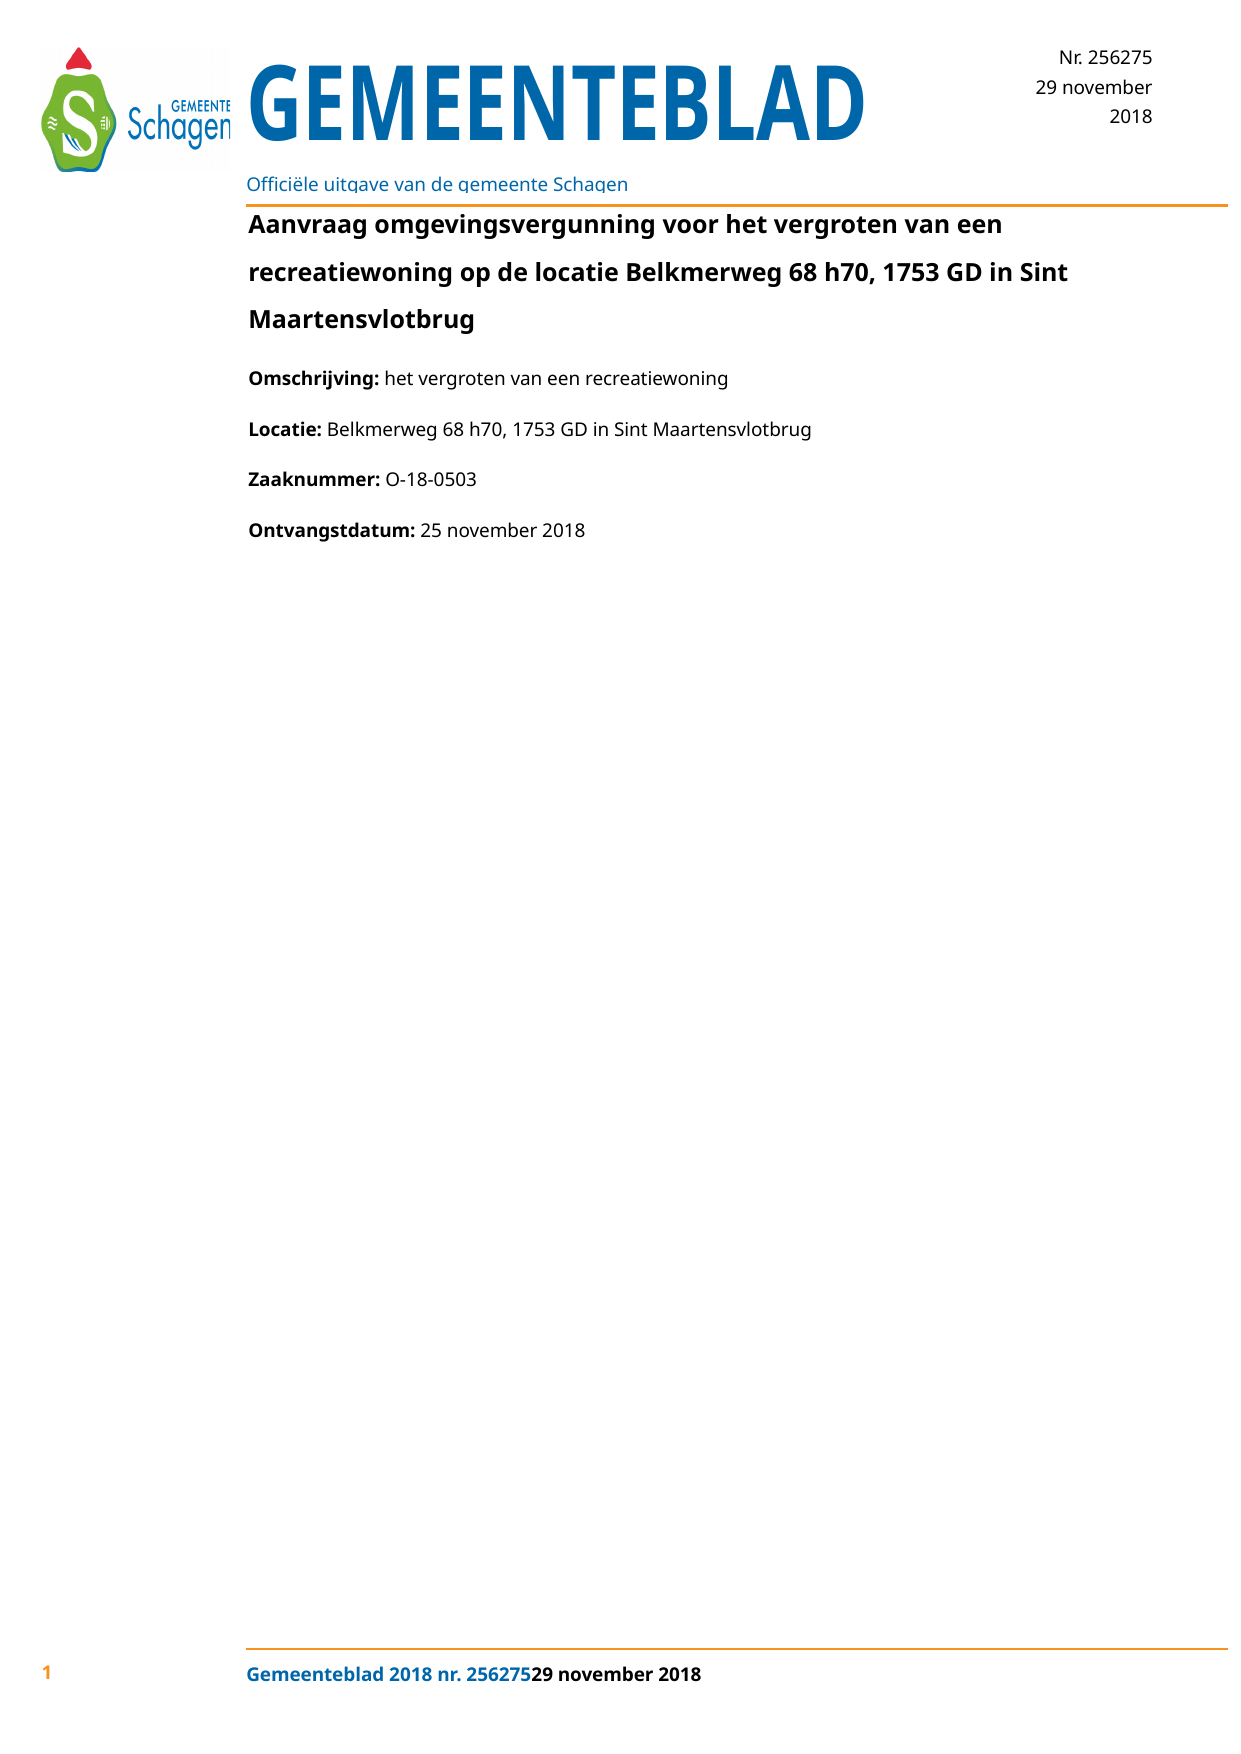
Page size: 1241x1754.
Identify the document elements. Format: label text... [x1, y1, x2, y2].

text Aanvraag omgevingsvergunning voor het vergroten van een recreatiewoning op de locatie Belkmerweg 68 h70, 1753 GD in Sint Maartensvlotbrug [248, 207, 1152, 336]
text Locatie: Belkmerweg 68 h70, 1753 GD in Sint Maartensvlotbrug [248, 416, 1152, 442]
picture [41, 47, 231, 172]
text Ontvangstdatum: 25 november 2018 [248, 517, 1152, 542]
text Zaaknummer: O-18-0503 [248, 466, 1152, 492]
text Omschrijving: het vergroten van een recreatiewoning [248, 366, 1152, 391]
